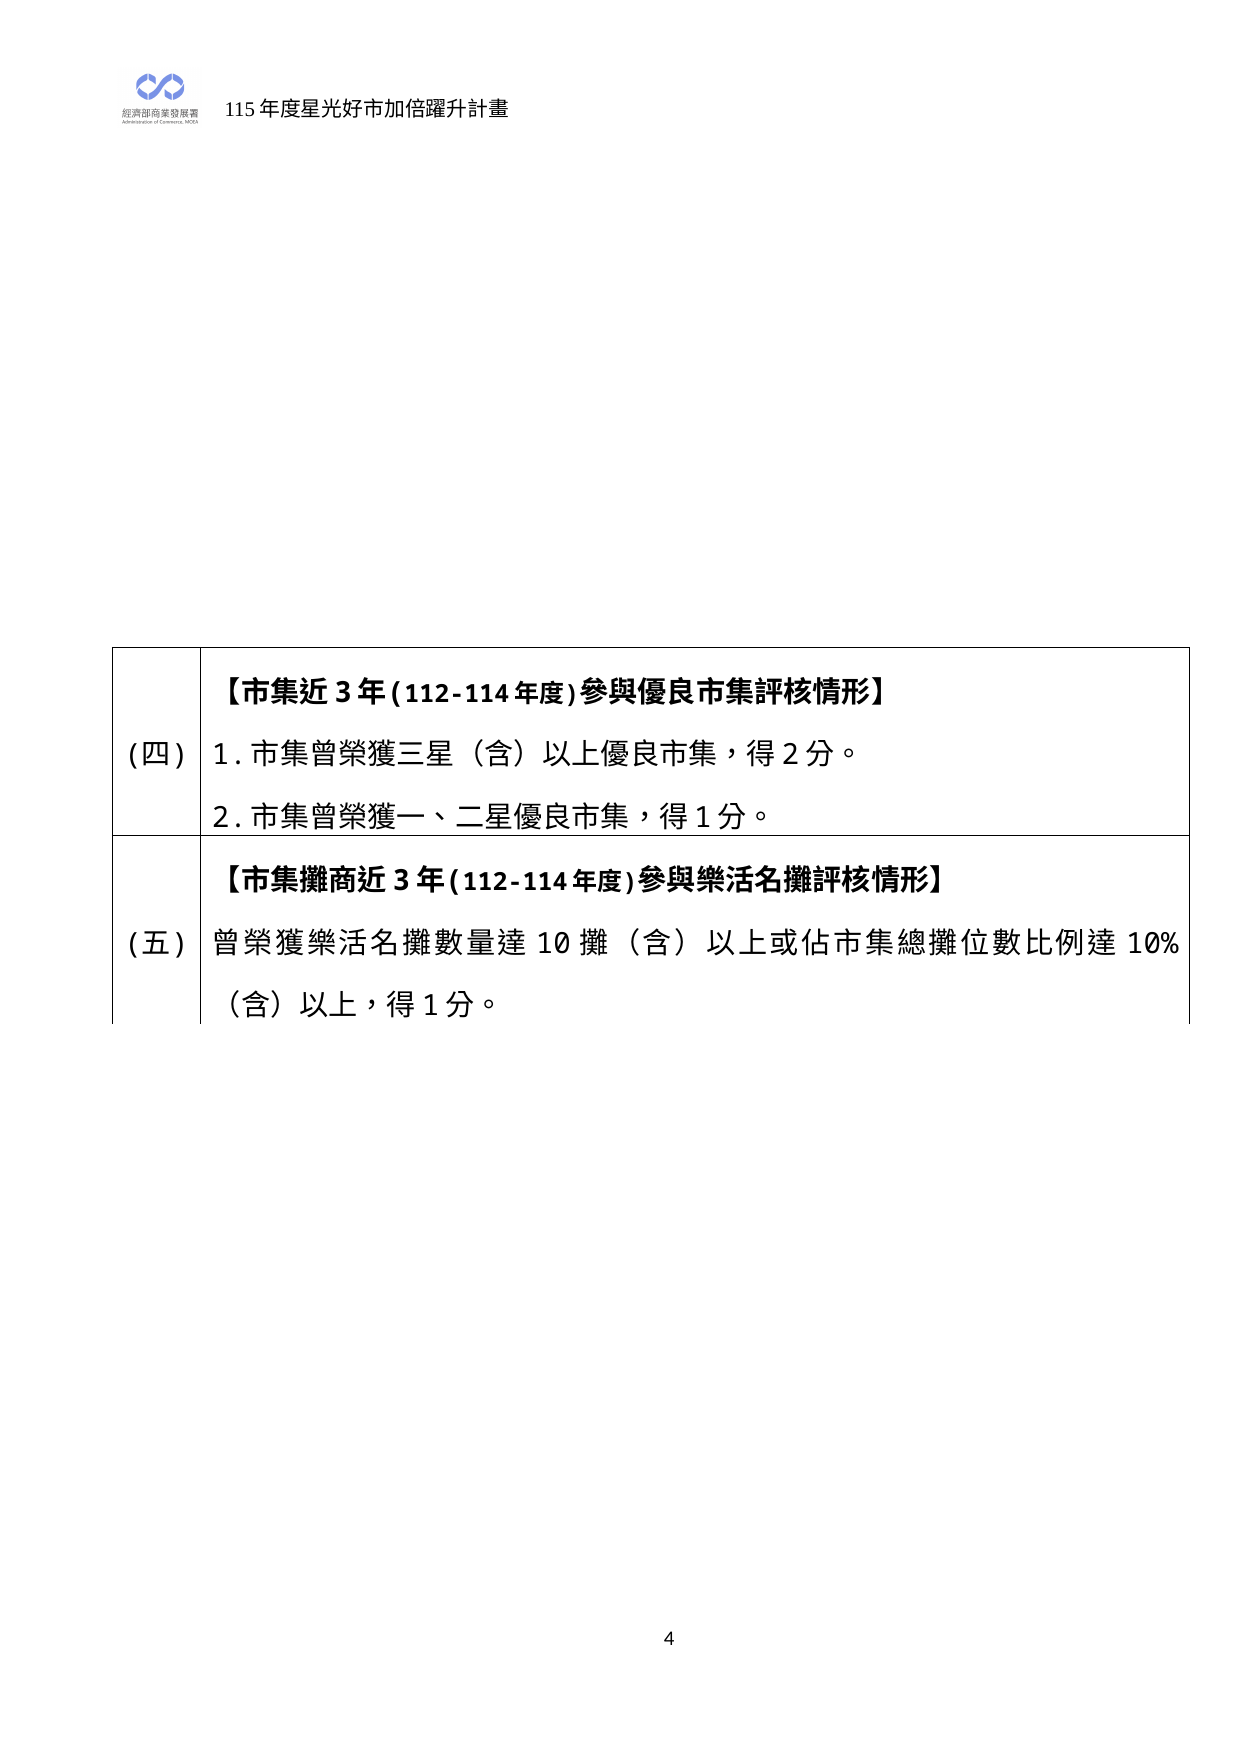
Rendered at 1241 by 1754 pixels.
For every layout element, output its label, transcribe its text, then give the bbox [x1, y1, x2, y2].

table_cell 【市集攤商近3年(112-114年度)參與樂活名攤評核情形】 曾榮獲樂活名攤數量達10攤（含）以上或佔市集總攤位數比例達10%（含）以上，得1分。 [201, 836, 1189, 1024]
table_cell (四) [113, 648, 200, 835]
table_cell (五) [113, 836, 200, 1024]
table_cell 【市集近3年(112-114年度)參與優良市集評核情形】 市集曾榮獲三星（含）以上優良市集，得2分。 市集曾榮獲一、二星優良市集，得1分。 [201, 648, 1189, 835]
